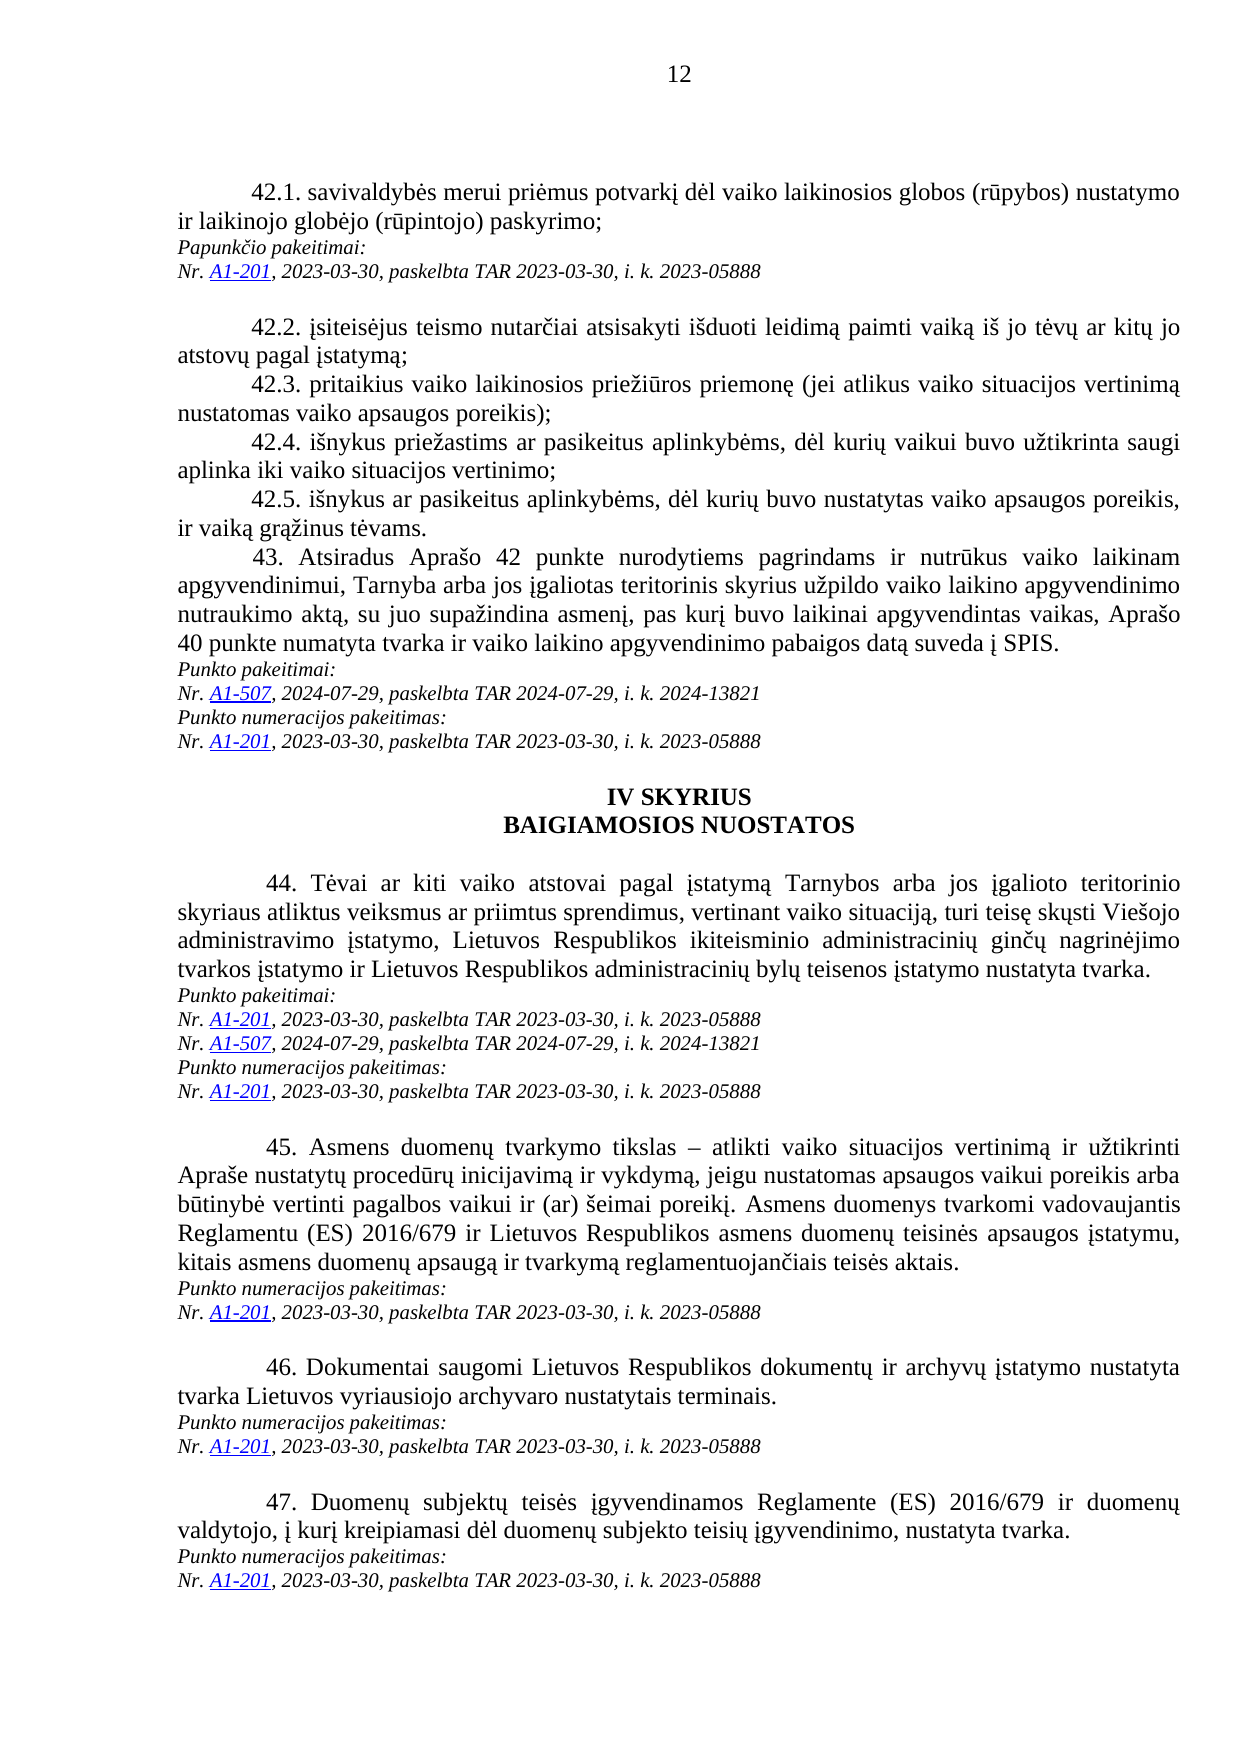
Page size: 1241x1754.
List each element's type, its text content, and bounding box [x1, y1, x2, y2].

text 43. Atsiradus Aprašo 42 punkte nurodytiems pagrindams ir nutrūkus vaiko laikinam apgyvendinimui, Tarnyba arba jos įgaliotas teritorinis skyrius užpildo vaiko laikino apgyvendinimo nutraukimo aktą, su juo supažindina asmenį, pas kurį buvo laikinai apgyvendintas vaikas, Aprašo 40 punkte numatyta tvarka ir vaiko laikino apgyvendinimo pabaigos datą suveda į SPIS. [177, 542, 1181, 657]
text BAIGIAMOSIOS NUOSTATOS [177, 810, 1181, 839]
text 47. Duomenų subjektų teisės įgyvendinamos Reglamente (ES) 2016/679 ir duomenų valdytojo, į kurį kreipiamasi dėl duomenų subjekto teisių įgyvendinimo, nustatyta tvarka. [177, 1487, 1181, 1544]
text Punkto numeracijos pakeitimas: [177, 1410, 1181, 1434]
text Nr. A1-201, 2023-03-30, paskelbta TAR 2023-03-30, i. k. 2023-05888 [177, 1079, 1181, 1103]
text 42.3. pritaikius vaiko laikinosios priežiūros priemonę (jei atlikus vaiko situacijos vertinimą nustatomas vaiko apsaugos poreikis); [177, 369, 1181, 427]
text 42.2. įsiteisėjus teismo nutarčiai atsisakyti išduoti leidimą paimti vaiką iš jo tėvų ar kitų jo atstovų pagal įstatymą; [177, 312, 1181, 369]
text Nr. A1-201, 2023-03-30, paskelbta TAR 2023-03-30, i. k. 2023-05888 [177, 1568, 1181, 1592]
text Punkto numeracijos pakeitimas: [177, 705, 1181, 729]
text IV SKYRIUS [177, 782, 1181, 810]
text 45. Asmens duomenų tvarkymo tikslas – atlikti vaiko situacijos vertinimą ir užtikrinti Apraše nustatytų procedūrų inicijavimą ir vykdymą, jeigu nustatomas apsaugos vaikui poreikis arba būtinybė vertinti pagalbos vaikui ir (ar) šeimai poreikį. Asmens duomenys tvarkomi vadovaujantis Reglamentu (ES) 2016/679 ir Lietuvos Respublikos asmens duomenų teisinės apsaugos įstatymu, kitais asmens duomenų apsaugą ir tvarkymą reglamentuojančiais teisės aktais. [177, 1132, 1181, 1276]
text Punkto numeracijos pakeitimas: [177, 1276, 1181, 1300]
text Nr. A1-201, 2023-03-30, paskelbta TAR 2023-03-30, i. k. 2023-05888 [177, 1300, 1181, 1324]
text Nr. A1-507, 2024-07-29, paskelbta TAR 2024-07-29, i. k. 2024-13821 [177, 1031, 1181, 1055]
text Nr. A1-201, 2023-03-30, paskelbta TAR 2023-03-30, i. k. 2023-05888 [177, 729, 1181, 753]
text Punkto numeracijos pakeitimas: [177, 1055, 1181, 1079]
text 46. Dokumentai saugomi Lietuvos Respublikos dokumentų ir archyvų įstatymo nustatyta tvarka Lietuvos vyriausiojo archyvaro nustatytais terminais. [177, 1352, 1181, 1410]
text 44. Tėvai ar kiti vaiko atstovai pagal įstatymą Tarnybos arba jos įgalioto teritorinio skyriaus atliktus veiksmus ar priimtus sprendimus, vertinant vaiko situaciją, turi teisę skųsti Viešojo administravimo įstatymo, Lietuvos Respublikos ikiteisminio administracinių ginčų nagrinėjimo tvarkos įstatymo ir Lietuvos Respublikos administracinių bylų teisenos įstatymo nustatyta tvarka. [177, 868, 1181, 983]
text 42.1. savivaldybės merui priėmus potvarkį dėl vaiko laikinosios globos (rūpybos) nustatymo ir laikinojo globėjo (rūpintojo) paskyrimo; [177, 177, 1181, 235]
text 42.5. išnykus ar pasikeitus aplinkybėms, dėl kurių buvo nustatytas vaiko apsaugos poreikis, ir vaiką grąžinus tėvams. [177, 484, 1181, 542]
text Papunkčio pakeitimai: [177, 235, 1181, 259]
text Nr. A1-201, 2023-03-30, paskelbta TAR 2023-03-30, i. k. 2023-05888 [177, 1007, 1181, 1031]
text Nr. A1-201, 2023-03-30, paskelbta TAR 2023-03-30, i. k. 2023-05888 [177, 259, 1181, 283]
text Nr. A1-507, 2024-07-29, paskelbta TAR 2024-07-29, i. k. 2024-13821 [177, 681, 1181, 705]
text Punkto pakeitimai: [177, 983, 1181, 1007]
text Punkto numeracijos pakeitimas: [177, 1544, 1181, 1568]
text Punkto pakeitimai: [177, 657, 1181, 681]
text Nr. A1-201, 2023-03-30, paskelbta TAR 2023-03-30, i. k. 2023-05888 [177, 1434, 1181, 1458]
text 42.4. išnykus priežastims ar pasikeitus aplinkybėms, dėl kurių vaikui buvo užtikrinta saugi aplinka iki vaiko situacijos vertinimo; [177, 427, 1181, 484]
